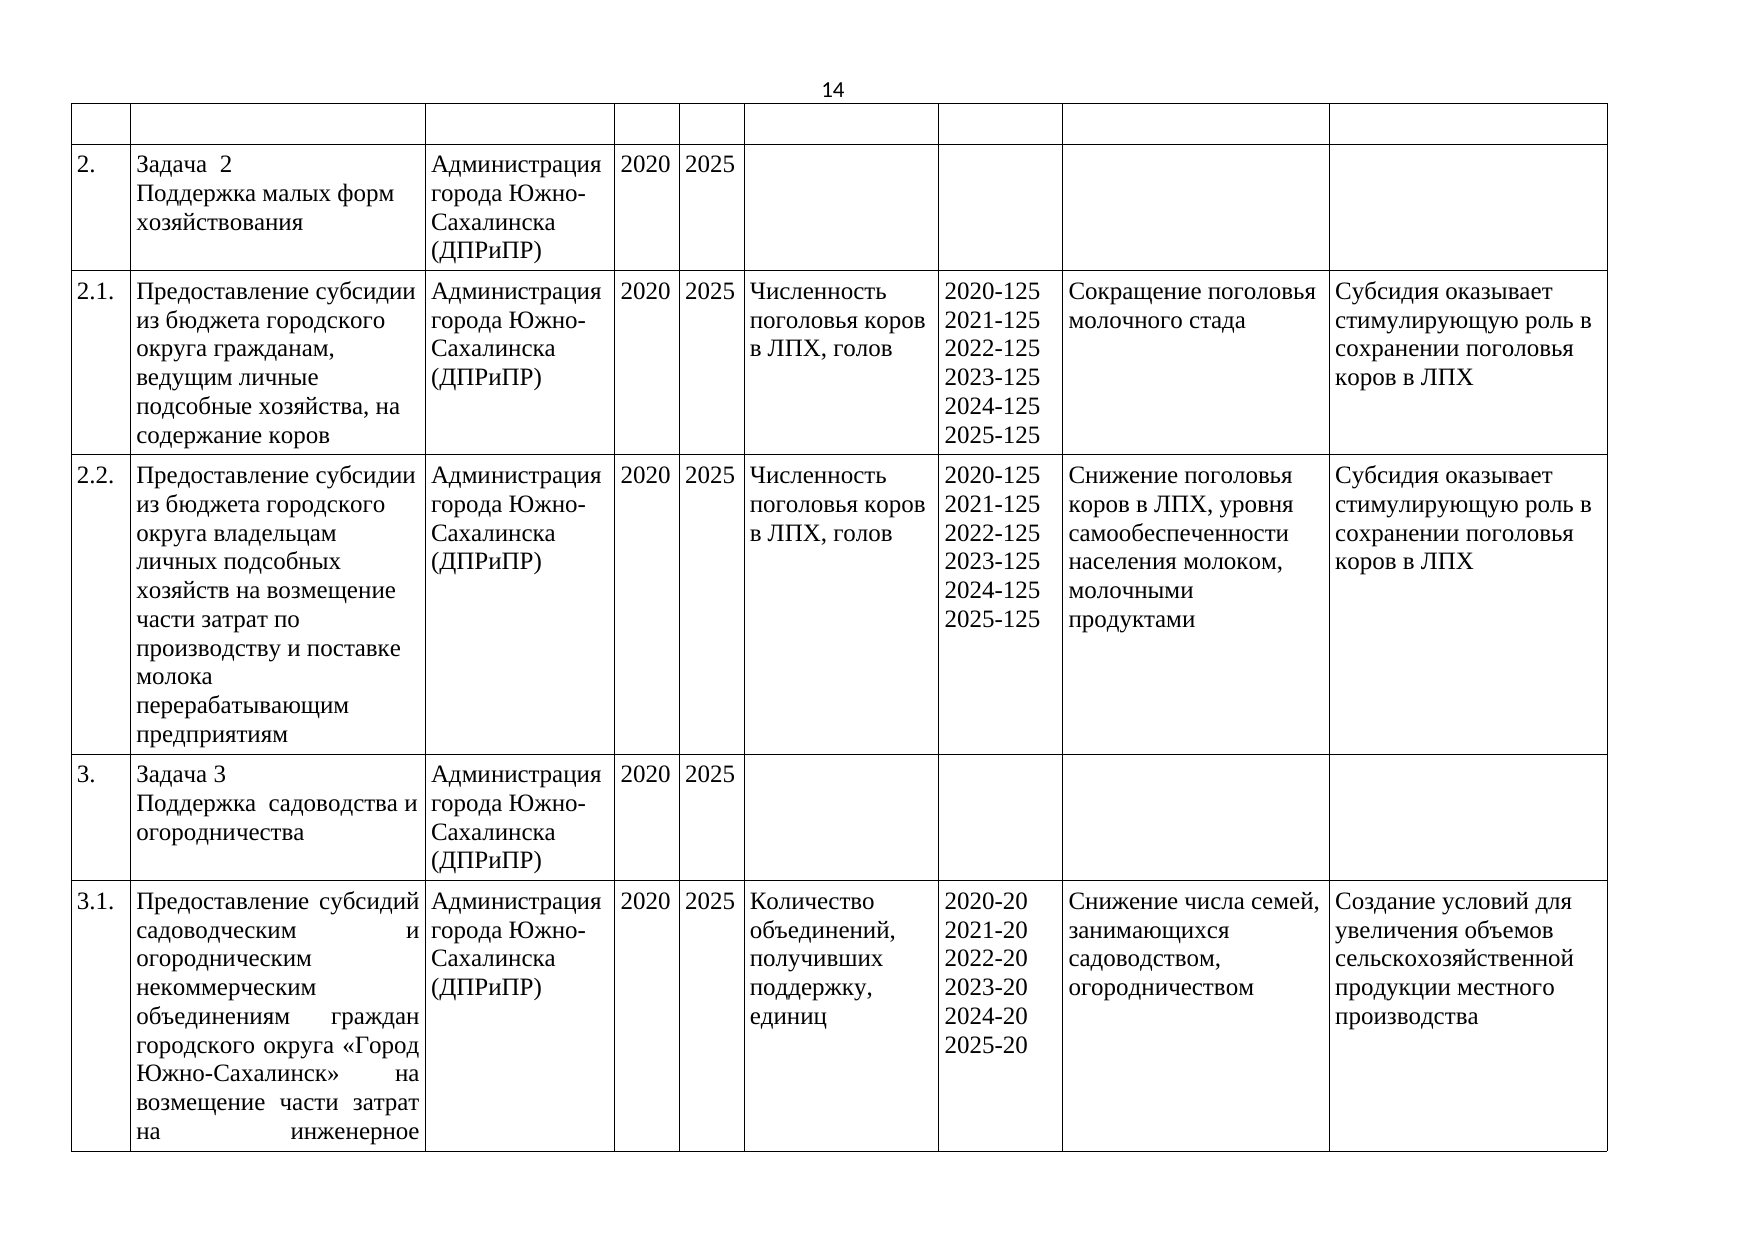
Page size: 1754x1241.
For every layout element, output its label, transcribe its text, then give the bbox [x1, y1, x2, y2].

table_cell Администрация города Южно-Сахалинска (ДПРиПР) [426, 271, 614, 454]
table_cell Численность поголовья коров в ЛПХ, голов [745, 271, 938, 454]
table_cell [745, 104, 938, 143]
table_cell [1063, 755, 1329, 880]
table_cell [1330, 104, 1607, 143]
table_cell [745, 755, 938, 880]
table_cell 2025 [680, 271, 744, 454]
table_cell [131, 104, 425, 143]
table_cell Администрация города Южно-Сахалинска (ДПРиПР) [426, 881, 614, 1151]
table_cell 2025 [680, 755, 744, 880]
table_cell 2020 [615, 455, 679, 753]
table_cell [1063, 104, 1329, 143]
table_cell 2025 [680, 881, 744, 1151]
table_cell [680, 104, 744, 143]
table_cell 2025 [680, 455, 744, 753]
table_cell 2020 [615, 271, 679, 454]
table_cell [939, 755, 1062, 880]
table_cell 2020 [615, 145, 679, 270]
table_cell Снижение числа семей, занимающихся садоводством, огородничеством [1063, 881, 1329, 1151]
table_cell Предоставление субсидии из бюджета городского округа гражданам, ведущим личные подсобные хозяйства, на содержание коров [131, 271, 425, 454]
table_cell 2025 [680, 145, 744, 270]
table_cell [1063, 145, 1329, 270]
table_cell Администрация города Южно-Сахалинска (ДПРиПР) [426, 455, 614, 753]
table_cell Субсидия оказывает стимулирующую роль в сохранении поголовья коров в ЛПХ [1330, 455, 1607, 753]
table_cell [939, 104, 1062, 143]
table_cell Количество объединений, получивших поддержку, единиц [745, 881, 938, 1151]
table_cell Снижение поголовья коров в ЛПХ, уровня самообеспеченности населения молоком, молочными продуктами [1063, 455, 1329, 753]
table_cell 2.2. [72, 455, 130, 753]
table_cell Предоставление субсидий садоводческим и огородническим некоммерческим объединениям граждан городского округа «Город Южно-Сахалинск» на возмещение части затрат на инженерное [131, 881, 425, 1151]
table_cell 2.1. [72, 271, 130, 454]
table_cell Создание условий для увеличения объемов сельскохозяйственной продукции местного производства [1330, 881, 1607, 1151]
table_cell 2020-20 2021-20 2022-20 2023-20 2024-20 2025-20 [939, 881, 1062, 1151]
table_cell Администрация города Южно-Сахалинска (ДПРиПР) [426, 755, 614, 880]
table_cell Задача 3 Поддержка садоводства и огородничества [131, 755, 425, 880]
table_cell 2020-125 2021-125 2022-125 2023-125 2024-125 2025-125 [939, 455, 1062, 753]
table_cell Задача 2 Поддержка малых форм хозяйствования [131, 145, 425, 270]
table_cell [939, 145, 1062, 270]
table_cell [426, 104, 614, 143]
table_cell Сокращение поголовья молочного стада [1063, 271, 1329, 454]
table_cell 2020 [615, 755, 679, 880]
table_cell [1330, 755, 1607, 880]
table_cell 3. [72, 755, 130, 880]
table_cell [745, 145, 938, 270]
table_cell 2020 [615, 881, 679, 1151]
table_cell 3.1. [72, 881, 130, 1151]
table_cell 2. [72, 145, 130, 270]
table_cell Численность поголовья коров в ЛПХ, голов [745, 455, 938, 753]
table_cell [615, 104, 679, 143]
table_cell Субсидия оказывает стимулирующую роль в сохранении поголовья коров в ЛПХ [1330, 271, 1607, 454]
table_cell [72, 104, 130, 143]
table_cell Администрация города Южно-Сахалинска (ДПРиПР) [426, 145, 614, 270]
table_cell 2020-125 2021-125 2022-125 2023-125 2024-125 2025-125 [939, 271, 1062, 454]
table_cell Предоставление субсидии из бюджета городского округа владельцам личных подсобных хозяйств на возмещение части затрат по производству и поставке молока перерабатывающим предприятиям [131, 455, 425, 753]
table_cell [1330, 145, 1607, 270]
